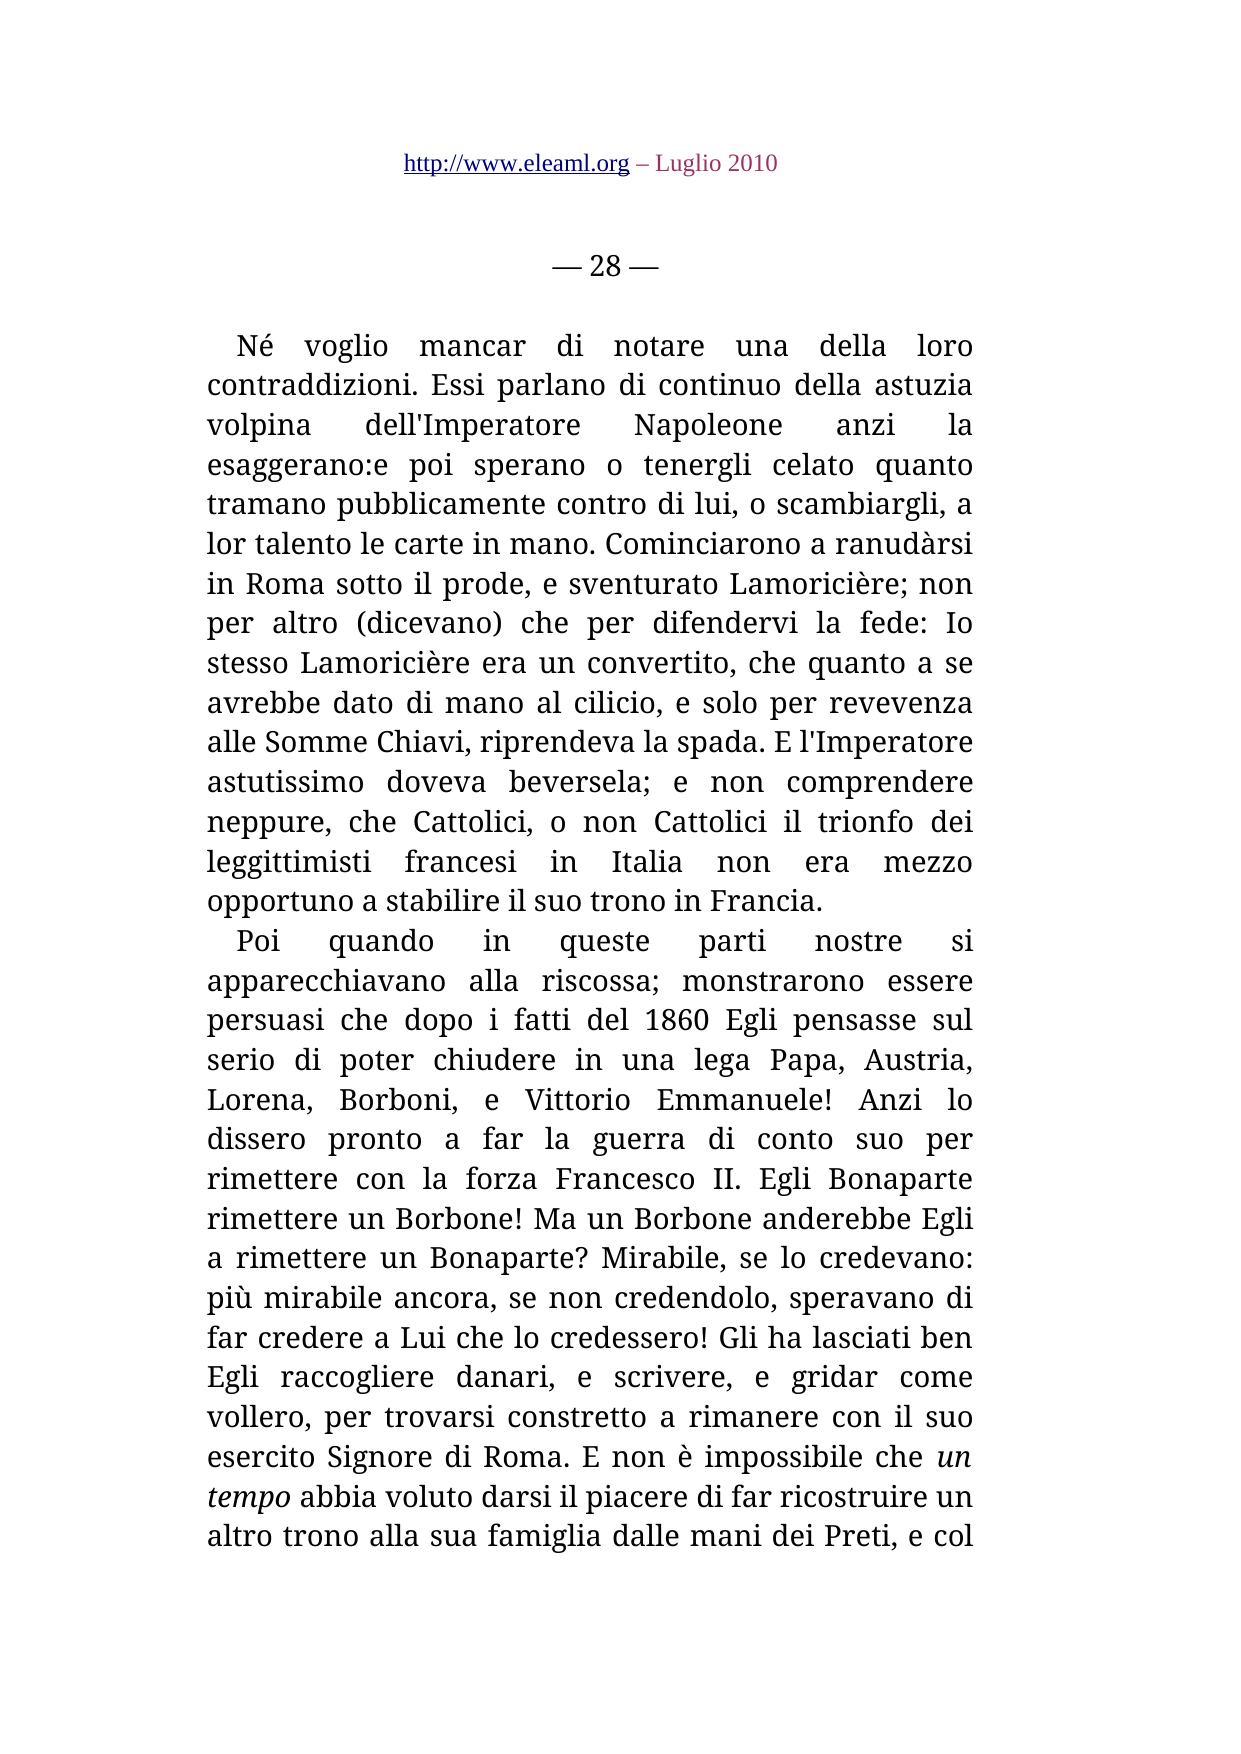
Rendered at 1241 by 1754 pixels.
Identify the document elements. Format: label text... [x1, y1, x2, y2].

text Poi quando in queste parti nostre si apparecchiavano alla riscossa; monstrarono essere persuasi che dopo i fatti del 1860 Egli pensasse sul serio di poter chiudere in una lega Papa, Austria, Lorena, Borboni, e Vittorio Emmanuele! Anzi lo dissero pronto a far la guerra di conto suo per rimettere con la forza Francesco II. Egli Bonaparte rimettere un Borbone! Ma un Borbone anderebbe Egli a rimettere un Bonaparte? Mirabile, se lo credevano: più mirabile ancora, se non credendolo, speravano di far credere a Lui che lo credessero! Gli ha lasciati ben Egli raccogliere danari, e scrivere, e gridar come vollero, per trovarsi constretto a rimanere con il suo esercito Signore di Roma. E non è impossibile che un tempo abbia voluto darsi il piacere di far ricostruire un altro trono alla sua famiglia dalle mani dei Preti, e col [207, 920, 974, 1555]
text Né voglio mancar di notare una della loro contraddizioni. Essi parlano di continuo della astuzia volpina dell'Imperatore Napoleone anzi la esaggerano:e poi sperano o tenergli celato quanto tramano pubblicamente contro di lui, o scambiargli, a lor talento le carte in mano. Cominciarono a ranudàrsi in Roma sotto il prode, e sventurato Lamoricière; non per altro (dicevano) che per difendervi la fede: Io stesso Lamoricière era un convertito, che quanto a se avrebbe dato di mano al cilicio, e solo per revevenza alle Somme Chiavi, riprendeva la spada. E l'Imperatore astutissimo doveva beversela; e non comprendere neppure, che Cattolici, o non Cattolici il trionfo dei leggittimisti francesi in Italia non era mezzo opportuno a stabilire il suo trono in Francia. [207, 325, 974, 920]
text — 28 — [207, 246, 974, 285]
